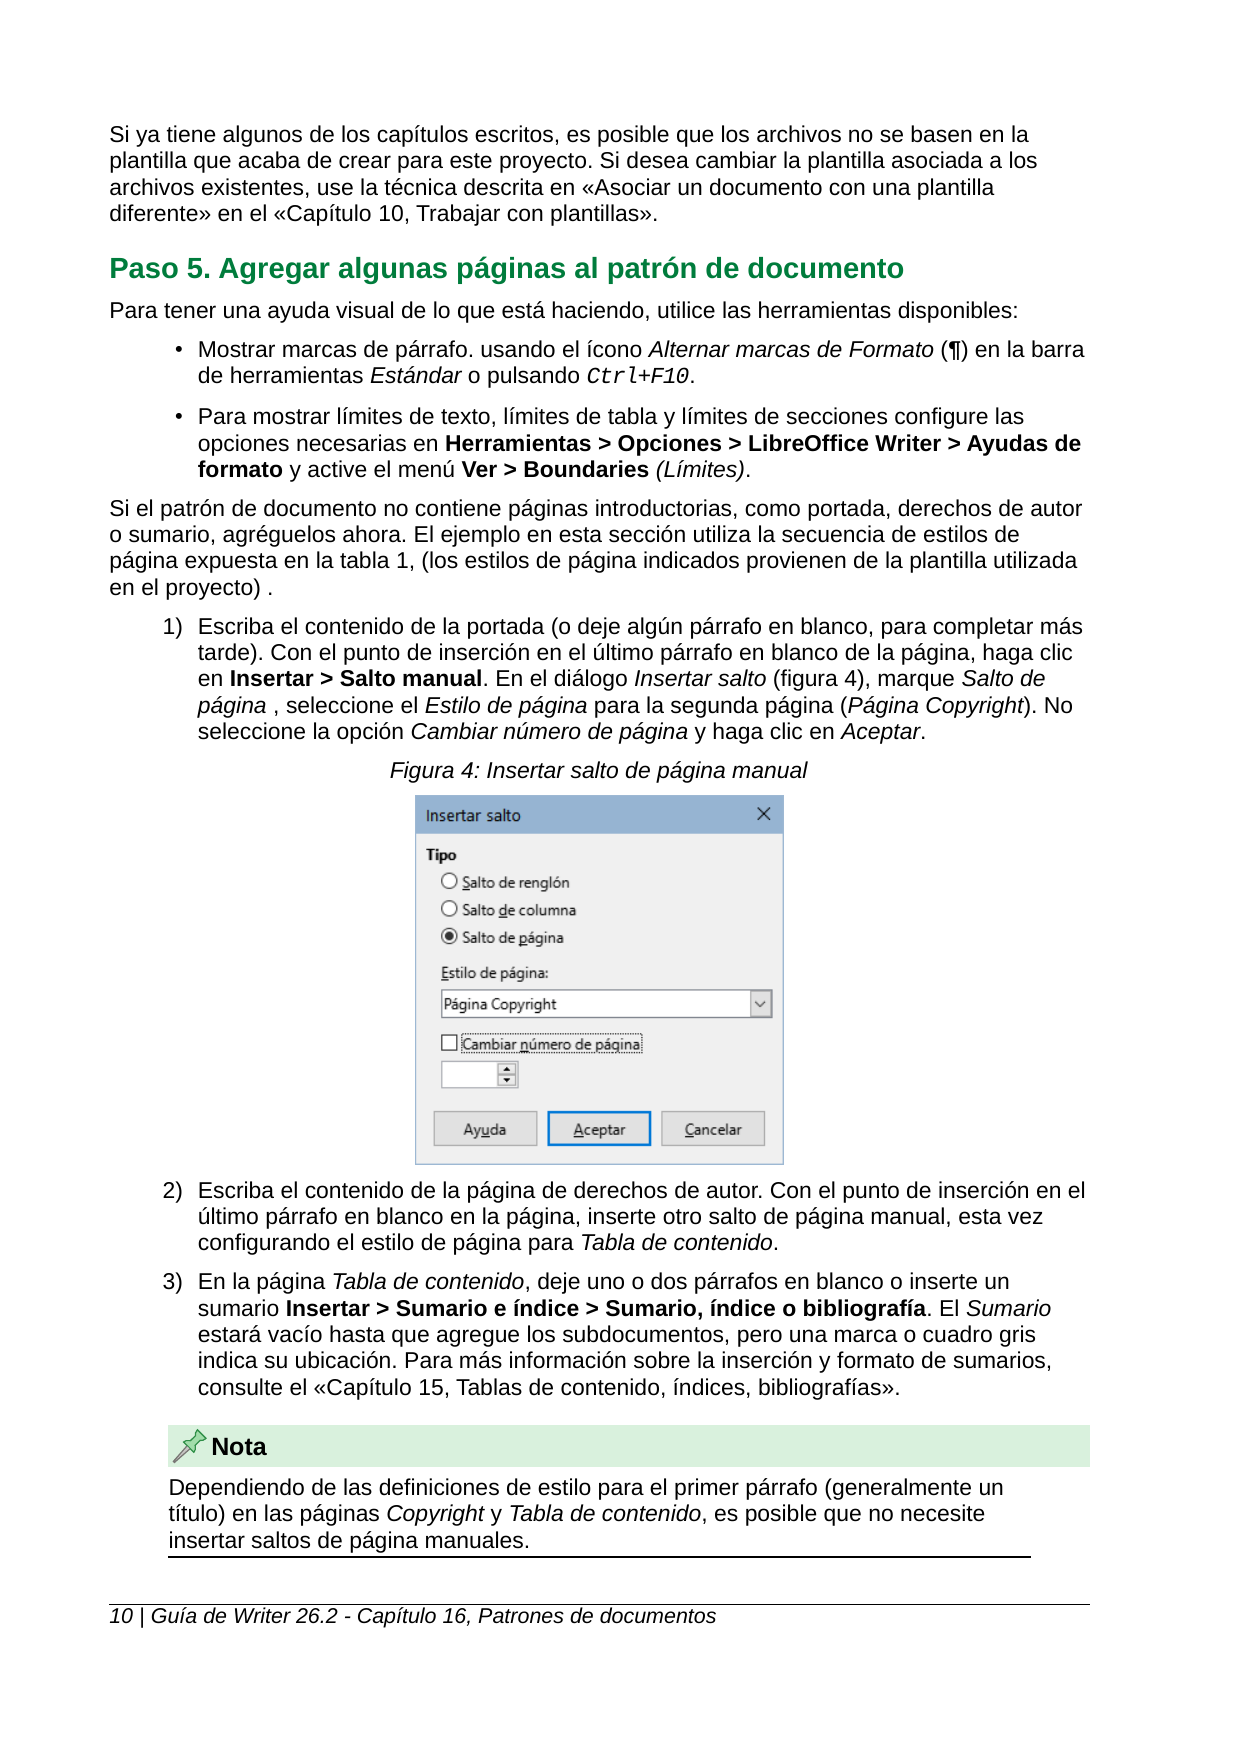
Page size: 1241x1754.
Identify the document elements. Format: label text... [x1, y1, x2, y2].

list Escriba el contenido de la portada (o deje algún párrafo en blanco, para completar más tarde). Con el punto de inserción en el último párrafo en blanco de la página, haga clic en Insertar > Salto manual. En el diálogo Insertar salto (figura 4), marque Salto de página , seleccione el Estilo de página para la segunda página (Página Copyright). No seleccione la opción Cambiar número de página y haga clic en Aceptar. [183, 613, 1090, 744]
list Si el patrón de documento no contiene páginas introductorias, como portada, derechos de autor o sumario, agréguelos ahora. El ejemplo en esta sección utiliza la secuencia de estilos de página expuesta en la tabla 1, (los estilos de página indicados provienen de la plantilla utilizada en el proyecto) . [109, 495, 1090, 600]
subtitle Nota [210, 1425, 1090, 1467]
list Para tener una ayuda visual de lo que está haciendo, utilice las herramientas disponibles: [109, 297, 1090, 323]
text Dependiendo de las definiciones de estilo para el primer párrafo (generalmente un título) en las páginas Copyright y Tabla de contenido, es posible que no necesite insertar saltos de página manuales. [168, 1474, 1031, 1556]
picture [415, 795, 784, 1165]
list Mostrar marcas de párrafo. usando el ícono Alternar marcas de Formato (¶) en la barra de herramientas Estándar o pulsando Ctrl+F10. [183, 336, 1090, 391]
list Escriba el contenido de la página de derechos de autor. Con el punto de inserción en el último párrafo en blanco en la página, inserte otro salto de página manual, esta vez configurando el estilo de página para Tabla de contenido. [183, 1177, 1090, 1256]
text Si ya tiene algunos de los capítulos escritos, es posible que los archivos no se basen en la plantilla que acaba de crear para este proyecto. Si desea cambiar la plantilla asociada a los archivos existentes, use la técnica descrita en «Asociar un documento con una plantilla diferente» en el «Capítulo 10, Trabajar con plantillas». [109, 121, 1090, 226]
text Figura 4: Insertar salto de página manual [389, 757, 809, 783]
list En la página Tabla de contenido, deje uno o dos párrafos en blanco o inserte un sumario Insertar > Sumario e índice > Sumario, índice o bibliografía. El Sumario estará vacío hasta que agregue los subdocumentos, pero una marca o cuadro gris indica su ubicación. Para más información sobre la inserción y formato de sumarios, consulte el «Capítulo 15, Tablas de contenido, índices, bibliografías». [183, 1268, 1090, 1400]
list Para mostrar límites de texto, límites de tabla y límites de secciones configure las opciones necesarias en Herramientas > Opciones > LibreOffice Writer > Ayudas de formato y active el menú Ver > Boundaries (Límites). [183, 403, 1090, 482]
subtitle Paso 5. Agregar algunas páginas al patrón de documento [109, 251, 1090, 285]
